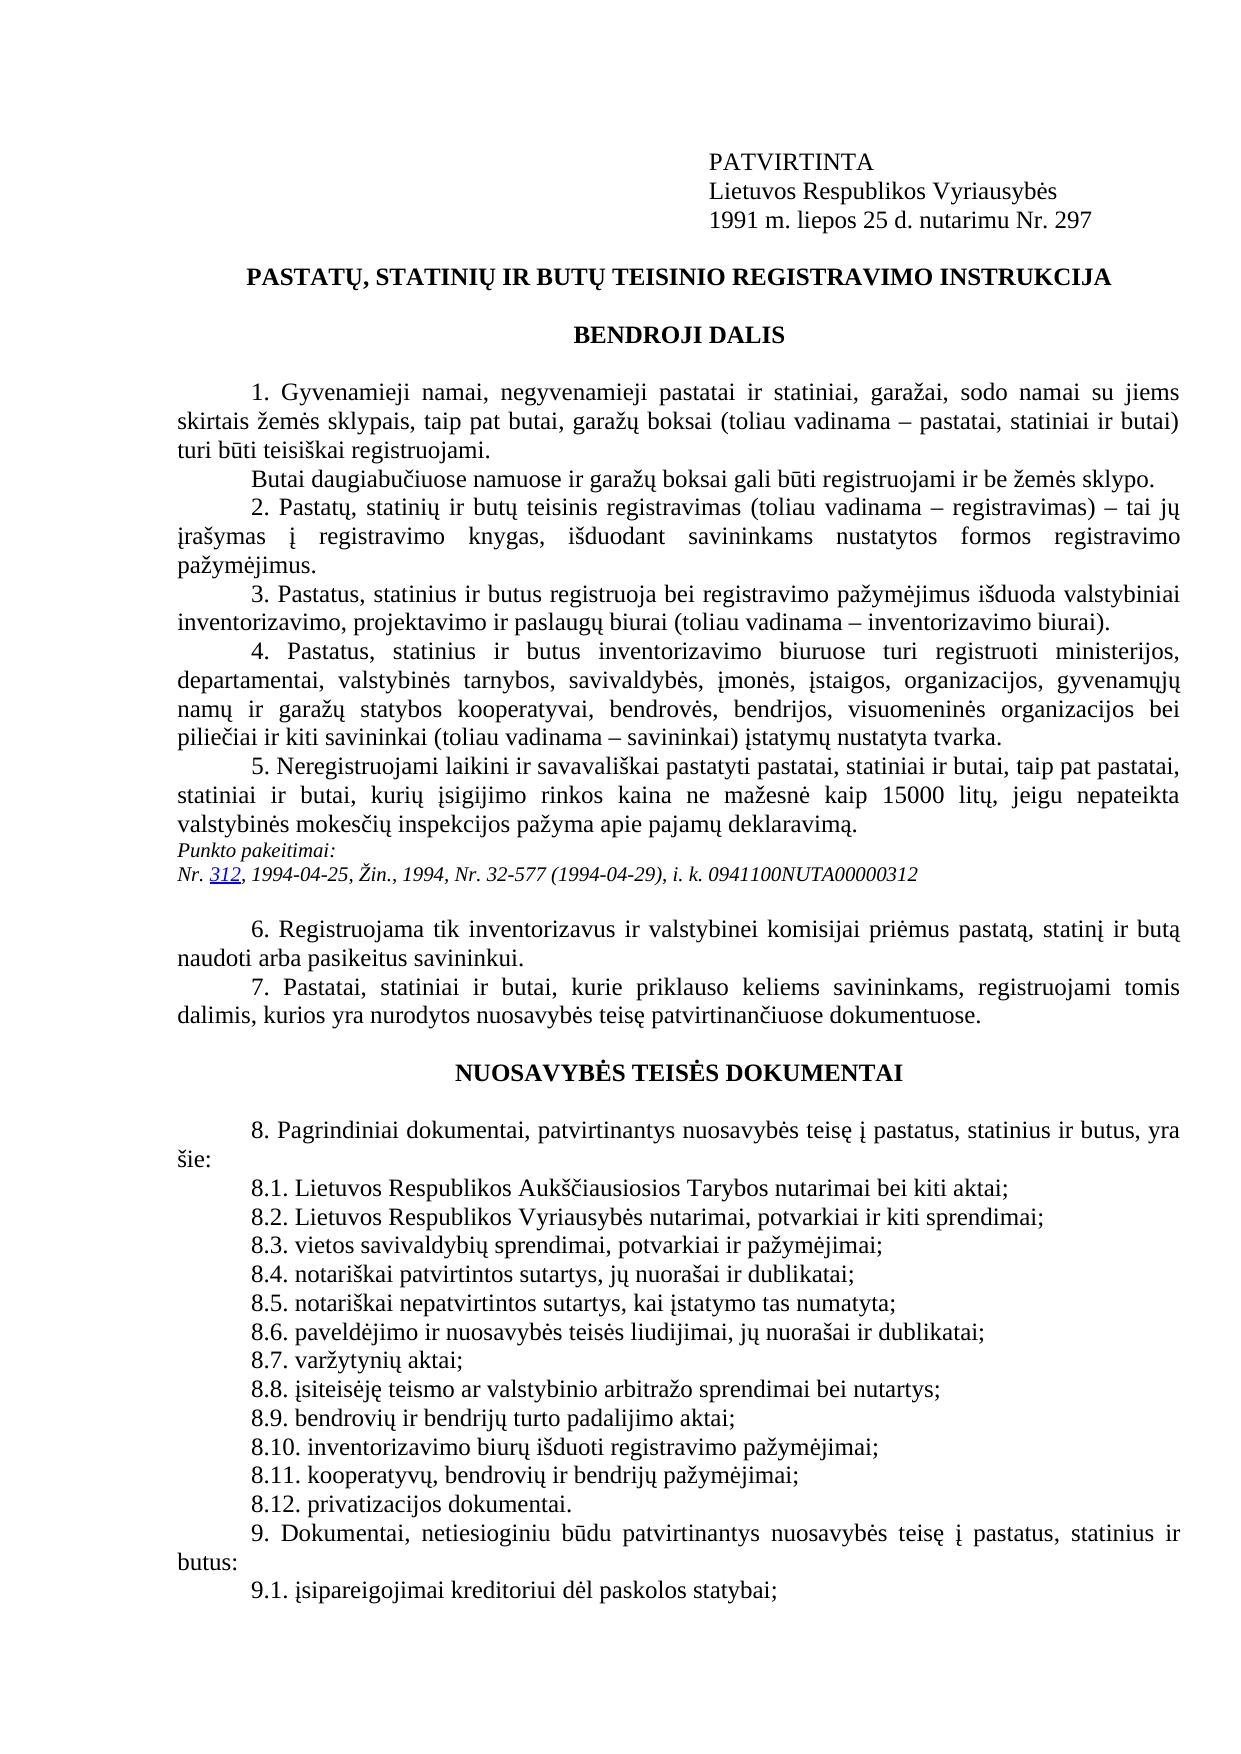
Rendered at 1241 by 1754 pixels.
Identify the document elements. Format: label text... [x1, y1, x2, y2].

text 8.7. varžytynių aktai; [177, 1346, 1181, 1374]
text 8.6. paveldėjimo ir nuosavybės teisės liudijimai, jų nuorašai ir dublikatai; [177, 1317, 1181, 1346]
text 3. Pastatus, statinius ir butus registruoja bei registravimo pažymėjimus išduoda valstybiniai inventorizavimo, projektavimo ir paslaugų biurai (toliau vadinama – inventorizavimo biurai). [177, 579, 1181, 636]
text 8.8. įsiteisėję teismo ar valstybinio arbitražo sprendimai bei nutartys; [177, 1374, 1181, 1403]
text 8.10. inventorizavimo biurų išduoti registravimo pažymėjimai; [177, 1432, 1181, 1461]
text Punkto pakeitimai: [177, 837, 1181, 862]
text 9.1. įsipareigojimai kreditoriui dėl paskolos statybai; [177, 1576, 1181, 1604]
text 7. Pastatai, statiniai ir butai, kurie priklauso keliems savininkams, registruojami tomis dalimis, kurios yra nurodytos nuosavybės teisę patvirtinančiuose dokumentuose. [177, 972, 1181, 1029]
text 8.5. notariškai nepatvirtintos sutartys, kai įstatymo tas numatyta; [177, 1288, 1181, 1317]
text 8.3. vietos savivaldybių sprendimai, potvarkiai ir pažymėjimai; [177, 1231, 1181, 1259]
text Butai daugiabučiuose namuose ir garažų boksai gali būti registruojami ir be žemės sklypo. [177, 464, 1181, 492]
text PASTATŲ, STATINIŲ IR BUTŲ TEISINIO REGISTRAVIMO INSTRUKCIJA [177, 262, 1181, 291]
text 1. Gyvenamieji namai, negyvenamieji pastatai ir statiniai, garažai, sodo namai su jiems skirtais žemės sklypais, taip pat butai, garažų boksai (toliau vadinama – pastatai, statiniai ir butai) turi būti teisiškai registruojami. [177, 377, 1181, 464]
text NUOSAVYBĖS TEISĖS DOKUMENTAI [177, 1058, 1181, 1087]
text 8.4. notariškai patvirtintos sutartys, jų nuorašai ir dublikatai; [177, 1259, 1181, 1288]
text Nr. 312, 1994-04-25, Žin., 1994, Nr. 32-577 (1994-04-29), i. k. 0941100NUTA00000312 [177, 862, 1181, 886]
text 5. Neregistruojami laikini ir savavališkai pastatyti pastatai, statiniai ir butai, taip pat pastatai, statiniai ir butai, kurių įsigijimo rinkos kaina ne mažesnė kaip 15000 litų, jeigu nepateikta valstybinės mokesčių inspekcijos pažyma apie pajamų deklaravimą. [177, 751, 1181, 837]
text Lietuvos Respublikos Vyriausybės [177, 176, 1181, 205]
text 8.9. bendrovių ir bendrijų turto padalijimo aktai; [177, 1403, 1181, 1432]
text 8.11. kooperatyvų, bendrovių ir bendrijų pažymėjimai; [177, 1461, 1181, 1489]
text 9. Dokumentai, netiesioginiu būdu patvirtinantys nuosavybės teisę į pastatus, statinius ir butus: [177, 1518, 1181, 1576]
text PATVIRTINTA [177, 147, 1181, 176]
text 8.12. privatizacijos dokumentai. [177, 1489, 1181, 1518]
text BENDROJI DALIS [177, 320, 1181, 349]
text 4. Pastatus, statinius ir butus inventorizavimo biuruose turi registruoti ministerijos, departamentai, valstybinės tarnybos, savivaldybės, įmonės, įstaigos, organizacijos, gyvenamųjų namų ir garažų statybos kooperatyvai, bendrovės, bendrijos, visuomeninės organizacijos bei piliečiai ir kiti savininkai (toliau vadinama – savininkai) įstatymų nustatyta tvarka. [177, 636, 1181, 751]
text 8.2. Lietuvos Respublikos Vyriausybės nutarimai, potvarkiai ir kiti sprendimai; [177, 1202, 1181, 1231]
text 8. Pagrindiniai dokumentai, patvirtinantys nuosavybės teisę į pastatus, statinius ir butus, yra šie: [177, 1116, 1181, 1173]
text 2. Pastatų, statinių ir butų teisinis registravimas (toliau vadinama – registravimas) – tai jų įrašymas į registravimo knygas, išduodant savininkams nustatytos formos registravimo pažymėjimus. [177, 492, 1181, 579]
text 6. Registruojama tik inventorizavus ir valstybinei komisijai priėmus pastatą, statinį ir butą naudoti arba pasikeitus savininkui. [177, 914, 1181, 972]
text 1991 m. liepos 25 d. nutarimu Nr. 297 [177, 205, 1181, 234]
text 8.1. Lietuvos Respublikos Aukščiausiosios Tarybos nutarimai bei kiti aktai; [177, 1173, 1181, 1202]
